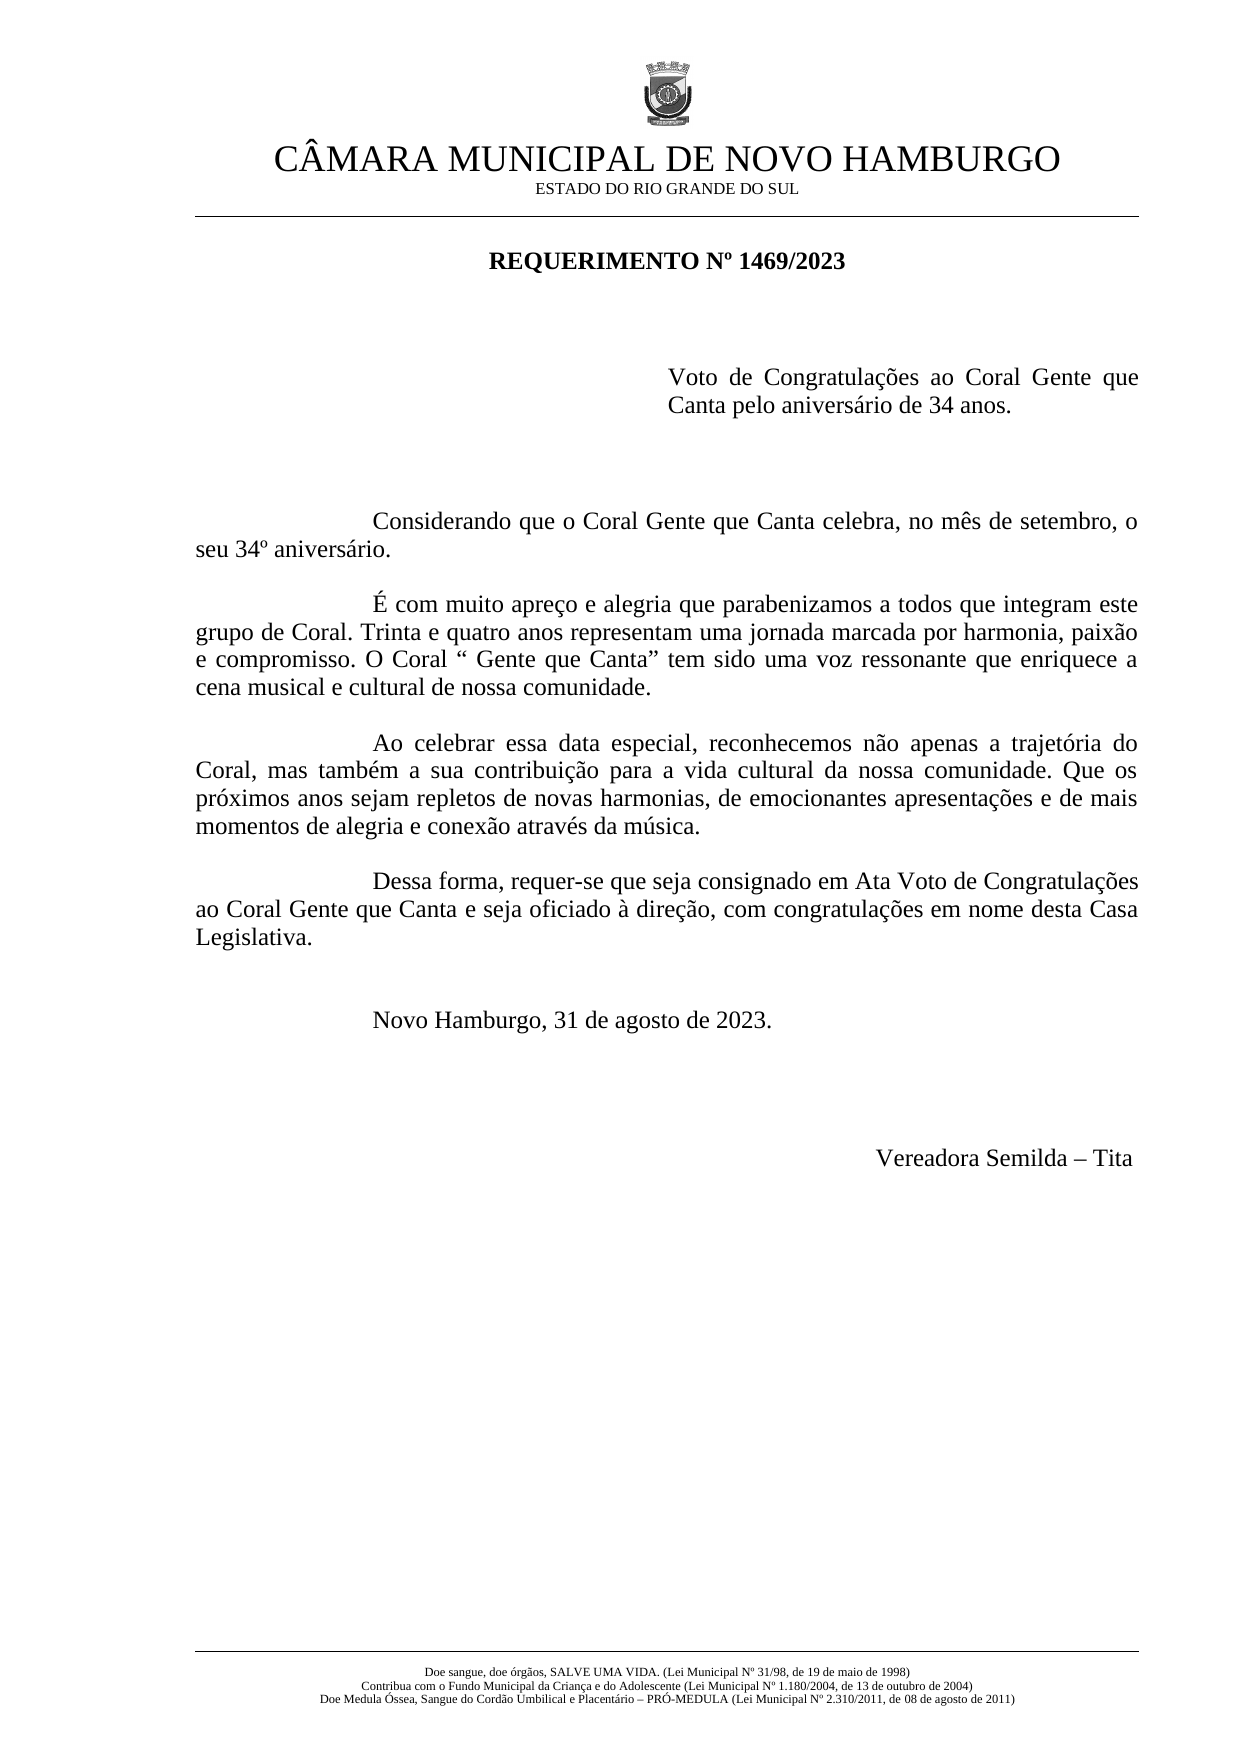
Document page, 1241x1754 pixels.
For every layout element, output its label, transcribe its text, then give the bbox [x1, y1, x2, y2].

text Vereadora Semilda – Tita [195, 1144, 1139, 1172]
text Dessa forma, requer-se que seja consignado em Ata Voto de Congratulações ao Coral Gente que Canta e seja oficiado à direção, com congratulações em nome desta Casa Legislativa. [195, 867, 1139, 950]
text Voto de Congratulações ao Coral Gente que Canta pelo aniversário de 34 anos. [668, 363, 1139, 418]
text Novo Hamburgo, 31 de agosto de 2023. [195, 1006, 1139, 1033]
text REQUERIMENTO Nº 1469/2023 [195, 247, 1139, 274]
text Ao celebrar essa data especial, reconhecemos não apenas a trajetória do Coral, mas também a sua contribuição para a vida cultural da nossa comunidade. Que os próximos anos sejam repletos de novas harmonias, de emocionantes apresentações e de mais momentos de alegria e conexão através da música. [195, 729, 1139, 839]
text Considerando que o Coral Gente que Canta celebra, no mês de setembro, o seu 34º aniversário. [195, 507, 1139, 562]
text É com muito apreço e alegria que parabenizamos a todos que integram este grupo de Coral. Trinta e quatro anos representam uma jornada marcada por harmonia, paixão e compromisso. O Coral “ Gente que Canta” tem sido uma voz ressonante que enriquece a cena musical e cultural de nossa comunidade. [195, 590, 1139, 701]
